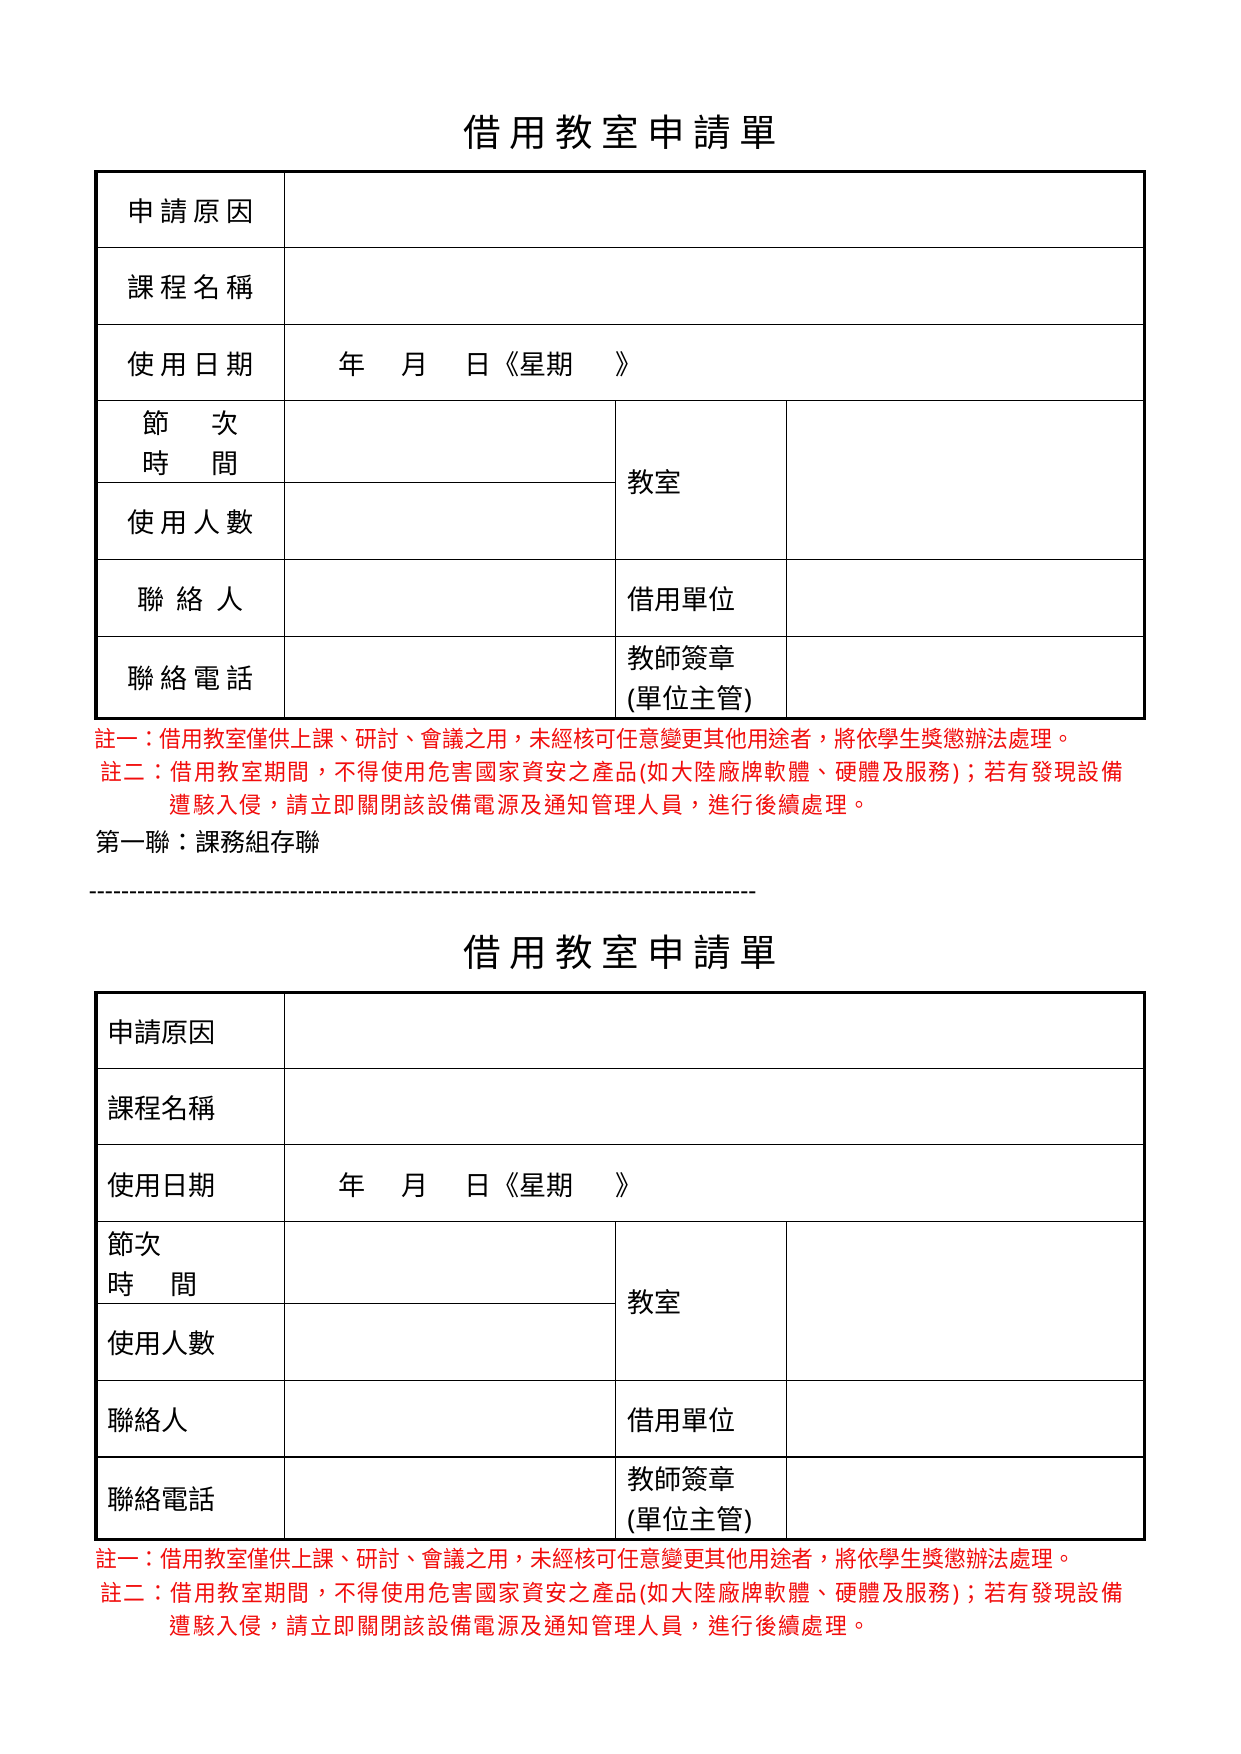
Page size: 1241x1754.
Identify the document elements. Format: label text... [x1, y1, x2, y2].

text ----------------------------------------------------------------------------------- [89, 870, 1152, 910]
table_header [285, 173, 1143, 247]
table_cell [787, 1458, 1143, 1538]
text 註一：借用教室僅供上課、研討、會議之用，未經核可任意變更其他用途者，將依學生獎懲辦法處理。 [89, 720, 1152, 754]
table_cell [787, 1222, 1143, 1379]
table_cell [285, 1069, 1143, 1144]
table_cell [787, 560, 1143, 636]
table_cell 聯絡人 [98, 1381, 284, 1456]
text 註二：借用教室期間，不得使用危害國家資安之產品(如大陸廠牌軟體、硬體及服務)；若有發現設備 [89, 754, 1152, 787]
text 第一聯：課務組存聯 [89, 820, 1152, 861]
table_cell [285, 248, 1143, 324]
table_cell 聯絡電話 [98, 1458, 284, 1538]
table_cell 節 次 時 間 [98, 401, 284, 482]
table_header [285, 994, 1143, 1068]
table_cell 年 月 日《星期 》 [285, 1145, 1143, 1221]
table_cell 教室 [616, 1222, 786, 1379]
text 註一：借用教室僅供上課、研討、會議之用，未經核可任意變更其他用途者，將依學生獎懲辦法處理。 [89, 1541, 1152, 1574]
text 借 用 教 室 申 請 單 [89, 910, 1152, 991]
table_header 申請原因 [98, 994, 284, 1068]
table_cell [285, 637, 615, 717]
table_cell [285, 1458, 615, 1538]
table_cell [285, 1381, 615, 1456]
table_cell 課 程 名 稱 [98, 248, 284, 324]
table_cell [787, 637, 1143, 717]
table_cell 聯 絡 電 話 [98, 637, 284, 717]
text 註二：借用教室期間，不得使用危害國家資安之產品(如大陸廠牌軟體、硬體及服務)；若有發現設備 [89, 1574, 1152, 1608]
table_cell [285, 401, 615, 482]
table_cell 聯 絡 人 [98, 560, 284, 636]
table_cell [787, 1381, 1143, 1456]
table_cell [285, 1222, 615, 1303]
table_cell 借用單位 [616, 1381, 786, 1456]
table_cell 教室 [616, 401, 786, 559]
text 遭駭入侵，請立即關閉該設備電源及通知管理人員，進行後續處理。 [164, 1608, 1152, 1641]
table_header 申 請 原 因 [98, 173, 284, 247]
table_cell [285, 560, 615, 636]
table_cell 教師簽章 (單位主管) [616, 637, 786, 717]
table_cell [787, 401, 1143, 559]
text 借 用 教 室 申 請 單 [89, 89, 1152, 170]
table_cell [285, 1304, 615, 1379]
table_cell 節次 時 間 [98, 1222, 284, 1303]
table_cell 使 用 人 數 [98, 483, 284, 559]
text 遭駭入侵，請立即關閉該設備電源及通知管理人員，進行後續處理。 [164, 787, 1152, 820]
table_cell [285, 483, 615, 559]
table_cell 使用日期 [98, 1145, 284, 1221]
table_cell 借用單位 [616, 560, 786, 636]
table_cell 使 用 日 期 [98, 325, 284, 400]
table_cell 使用人數 [98, 1304, 284, 1379]
table_cell 教師簽章 (單位主管) [616, 1458, 786, 1538]
table_cell 年 月 日《星期 》 [285, 325, 1143, 400]
table_cell 課程名稱 [98, 1069, 284, 1144]
